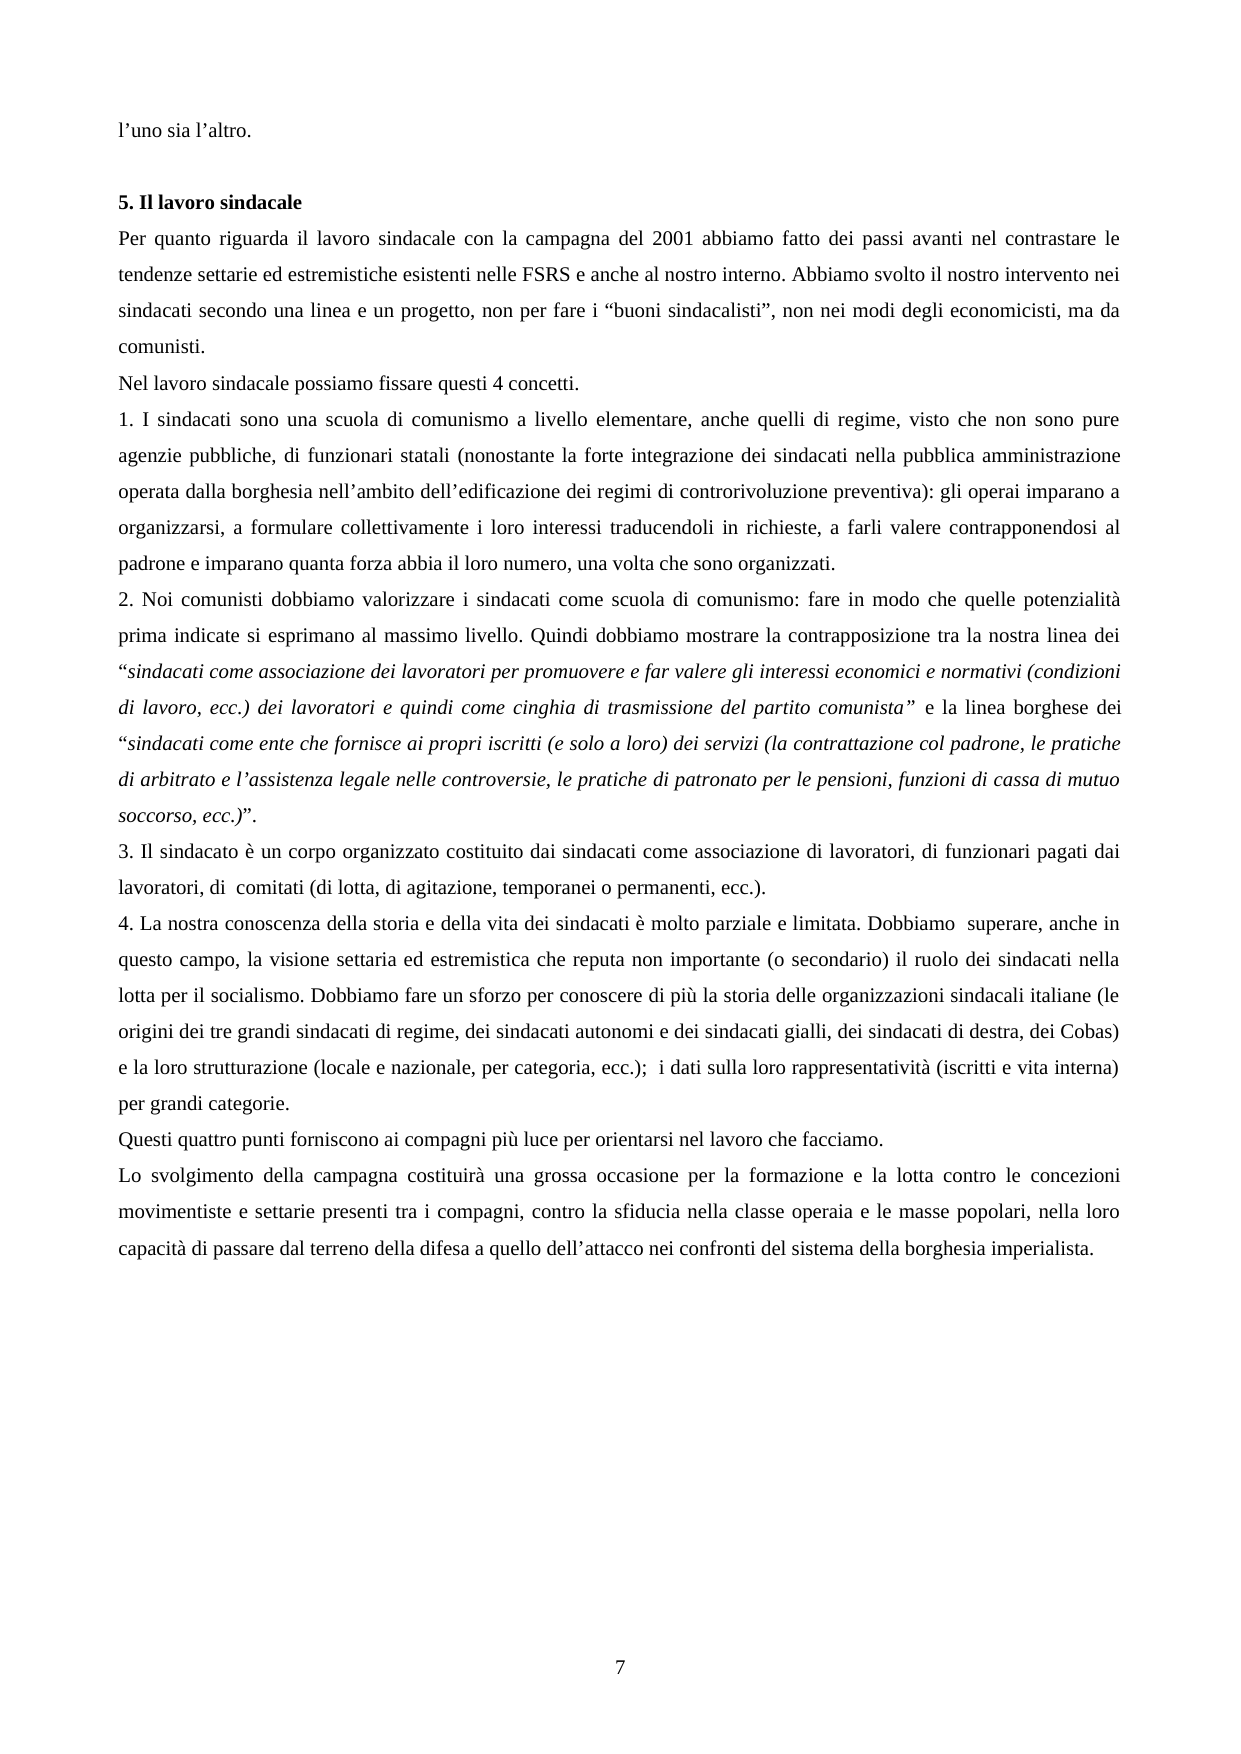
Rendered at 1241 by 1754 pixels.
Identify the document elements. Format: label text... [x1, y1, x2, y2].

text l’uno sia l’altro. [118, 118, 1122, 142]
text Nel lavoro sindacale possiamo fissare questi 4 concetti. [118, 370, 1122, 394]
text Per quanto riguarda il lavoro sindacale con la campagna del 2001 abbiamo fatto dei passi avanti nel contrastare le tendenze settarie ed estremistiche esistenti nelle FSRS e anche al nostro interno. Abbiamo svolto il nostro intervento nei sindacati secondo una linea e un progetto, non per fare i “buoni sindacalisti”, non nei modi degli economicisti, ma da comunisti. [118, 226, 1122, 358]
text 3. Il sindacato è un corpo organizzato costituito dai sindacati come associazione di lavoratori, di funzionari pagati dai lavoratori, di comitati (di lotta, di agitazione, temporanei o permanenti, ecc.). [118, 839, 1122, 899]
text 1. I sindacati sono una scuola di comunismo a livello elementare, anche quelli di regime, visto che non sono pure agenzie pubbliche, di funzionari statali (nonostante la forte integrazione dei sindacati nella pubblica amministrazione operata dalla borghesia nell’ambito dell’edificazione dei regimi di controrivoluzione preventiva): gli operai imparano a organizzarsi, a formulare collettivamente i loro interessi traducendoli in richieste, a farli valere contrapponendosi al padrone e imparano quanta forza abbia il loro numero, una volta che sono organizzati. [118, 406, 1122, 575]
text 5. Il lavoro sindacale [118, 190, 1122, 214]
text Lo svolgimento della campagna costituirà una grossa occasione per la formazione e la lotta contro le concezioni movimentiste e settarie presenti tra i compagni, contro la sfiducia nella classe operaia e le masse popolari, nella loro capacità di passare dal terreno della difesa a quello dell’attacco nei confronti del sistema della borghesia imperialista. [118, 1163, 1122, 1259]
text 4. La nostra conoscenza della storia e della vita dei sindacati è molto parziale e limitata. Dobbiamo superare, anche in questo campo, la visione settaria ed estremistica che reputa non importante (o secondario) il ruolo dei sindacati nella lotta per il socialismo. Dobbiamo fare un sforzo per conoscere di più la storia delle organizzazioni sindacali italiane (le origini dei tre grandi sindacati di regime, dei sindacati autonomi e dei sindacati gialli, dei sindacati di destra, dei Cobas) e la loro strutturazione (locale e nazionale, per categoria, ecc.); i dati sulla loro rappresentatività (iscritti e vita interna) per grandi categorie. [118, 911, 1122, 1115]
text Questi quattro punti forniscono ai compagni più luce per orientarsi nel lavoro che facciamo. [118, 1127, 1122, 1151]
text 2. Noi comunisti dobbiamo valorizzare i sindacati come scuola di comunismo: fare in modo che quelle potenzialità prima indicate si esprimano al massimo livello. Quindi dobbiamo mostrare la contrapposizione tra la nostra linea dei “sindacati come associazione dei lavoratori per promuovere e far valere gli interessi economici e normativi (condizioni di lavoro, ecc.) dei lavoratori e quindi come cinghia di trasmissione del partito comunista” e la linea borghese dei “sindacati come ente che fornisce ai propri iscritti (e solo a loro) dei servizi (la contrattazione col padrone, le pratiche di arbitrato e l’assistenza legale nelle controversie, le pratiche di patronato per le pensioni, funzioni di cassa di mutuo soccorso, ecc.)”. [118, 587, 1122, 827]
